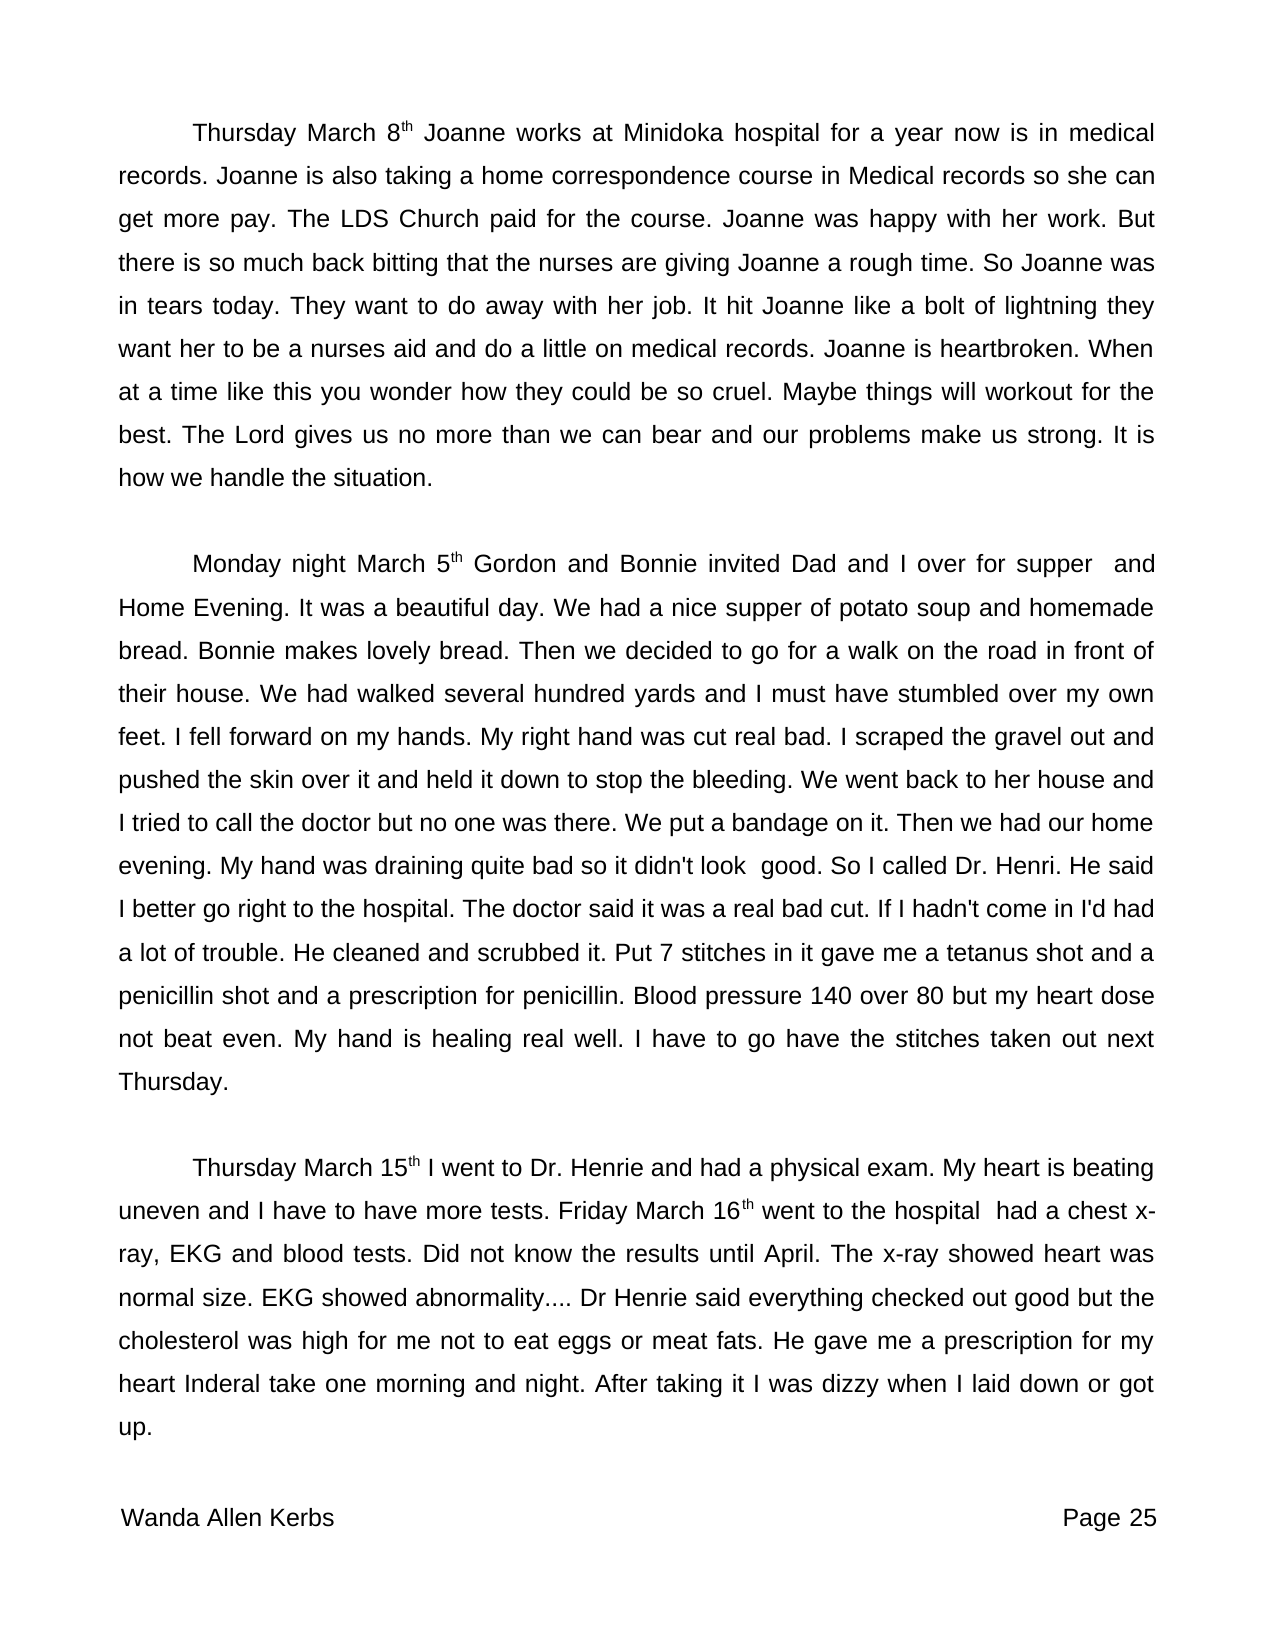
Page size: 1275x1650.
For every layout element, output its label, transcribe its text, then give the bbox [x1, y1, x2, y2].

text Thursday March 15th I went to Dr. Henrie and had a physical exam. My heart is beating uneven and I have to have more tests. Friday March 16th went to the hospital had a chest x-ray, EKG and blood tests. Did not know the results until April. The x-ray showed heart was normal size. EKG showed abnormality.... Dr Henrie said everything checked out good but the cholesterol was high for me not to eat eggs or meat fats. He gave me a prescription for my heart Inderal take one morning and night. After taking it I was dizzy when I laid down or got up. [118, 1153, 1157, 1441]
text Monday night March 5th Gordon and Bonnie invited Dad and I over for supper and Home Evening. It was a beautiful day. We had a nice supper of potato soup and homemade bread. Bonnie makes lovely bread. Then we decided to go for a walk on the road in front of their house. We had walked several hundred yards and I must have stumbled over my own feet. I fell forward on my hands. My right hand was cut real bad. I scraped the gravel out and pushed the skin over it and held it down to stop the bleeding. We went back to her house and I tried to call the doctor but no one was there. We put a bandage on it. Then we had our home evening. My hand was draining quite bad so it didn't look good. So I called Dr. Henri. He said I better go right to the hospital. The doctor said it was a real bad cut. If I hadn't come in I'd had a lot of trouble. He cleaned and scrubbed it. Put 7 stitches in it gave me a tetanus shot and a penicillin shot and a prescription for penicillin. Blood pressure 140 over 80 but my heart dose not beat even. My hand is healing real well. I have to go have the stitches taken out next Thursday. [118, 549, 1157, 1096]
text Thursday March 8th Joanne works at Minidoka hospital for a year now is in medical records. Joanne is also taking a home correspondence course in Medical records so she can get more pay. The LDS Church paid for the course. Joanne was happy with her work. But there is so much back bitting that the nurses are giving Joanne a rough time. So Joanne was in tears today. They want to do away with her job. It hit Joanne like a bolt of lightning they want her to be a nurses aid and do a little on medical records. Joanne is heartbroken. When at a time like this you wonder how they could be so cruel. Maybe things will workout for the best. The Lord gives us no more than we can bear and our problems make us strong. It is how we handle the situation. [118, 118, 1157, 492]
